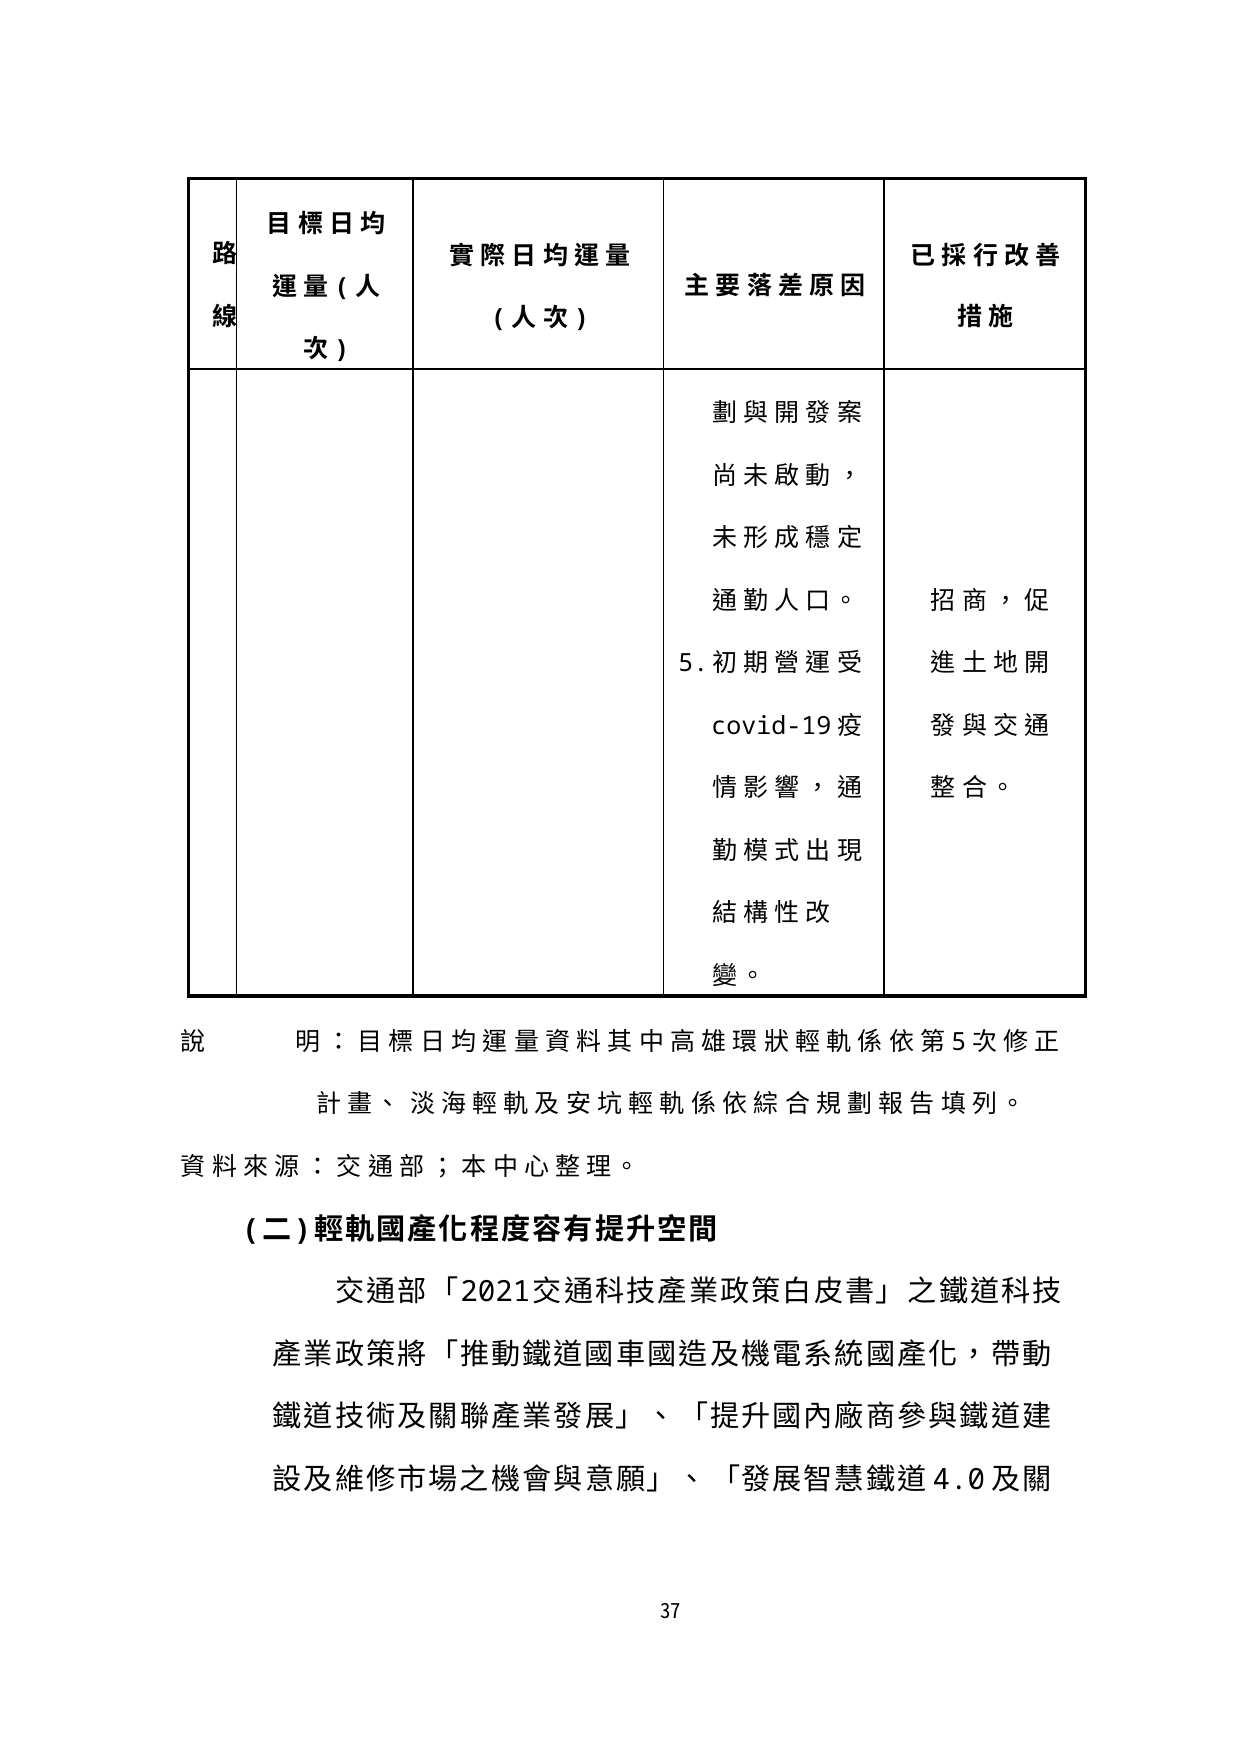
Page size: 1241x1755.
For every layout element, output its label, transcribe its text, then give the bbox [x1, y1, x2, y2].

text 交通部「2021交通科技產業政策白皮書」之鐵道科技產業政策將「推動鐵道國車國造及機電系統國產化，帶動鐵道技術及關聯產業發展」、「提升國內廠商參與鐵道建設及維修市場之機會與意願」、「發展智慧鐵道4.0及關聯產業」等3項發展策略，並提出9項措施漸次推動，透過政策支持、技術研發補助及產業聯盟等方式，提升本土軌道產業競爭力，並成立財團法人鐵道技術研究及驗證中心，負責技術研發與檢測驗證，確保國產設備符合國際標準，期可協助鐵道科技產業發展(詳表3-4-3)。 [266, 1247, 1063, 1497]
text 資料來源：交通部；本中心整理。 [177, 1122, 1063, 1185]
table_cell [414, 370, 663, 994]
table_cell [237, 370, 412, 994]
table_header 主要落差原因 [664, 180, 883, 368]
text (二)輕軌國產化程度容有提升空間 [236, 1185, 1063, 1247]
text 說 明：目標日均運量資料其中高雄環狀輕軌係依第5次修正計畫、淡海輕軌及安坑輕軌係依綜合規劃報告填列。 [177, 997, 1063, 1122]
table_header 已採行改善措施 [885, 180, 1084, 368]
table_header 實際日均運量 (人次) [414, 180, 663, 368]
table_header 目標日均運量(人次) [237, 180, 412, 368]
table_cell 招商，促進土地開發與交通整合。 [885, 370, 1084, 994]
table_cell [190, 370, 236, 994]
table_cell 劃與開發案尚未啟動，未形成穩定通勤人口。 5.初期營運受covid-19疫情影響，通勤模式出現結構性改變。 [664, 370, 883, 994]
table_header 路線 [190, 180, 236, 368]
